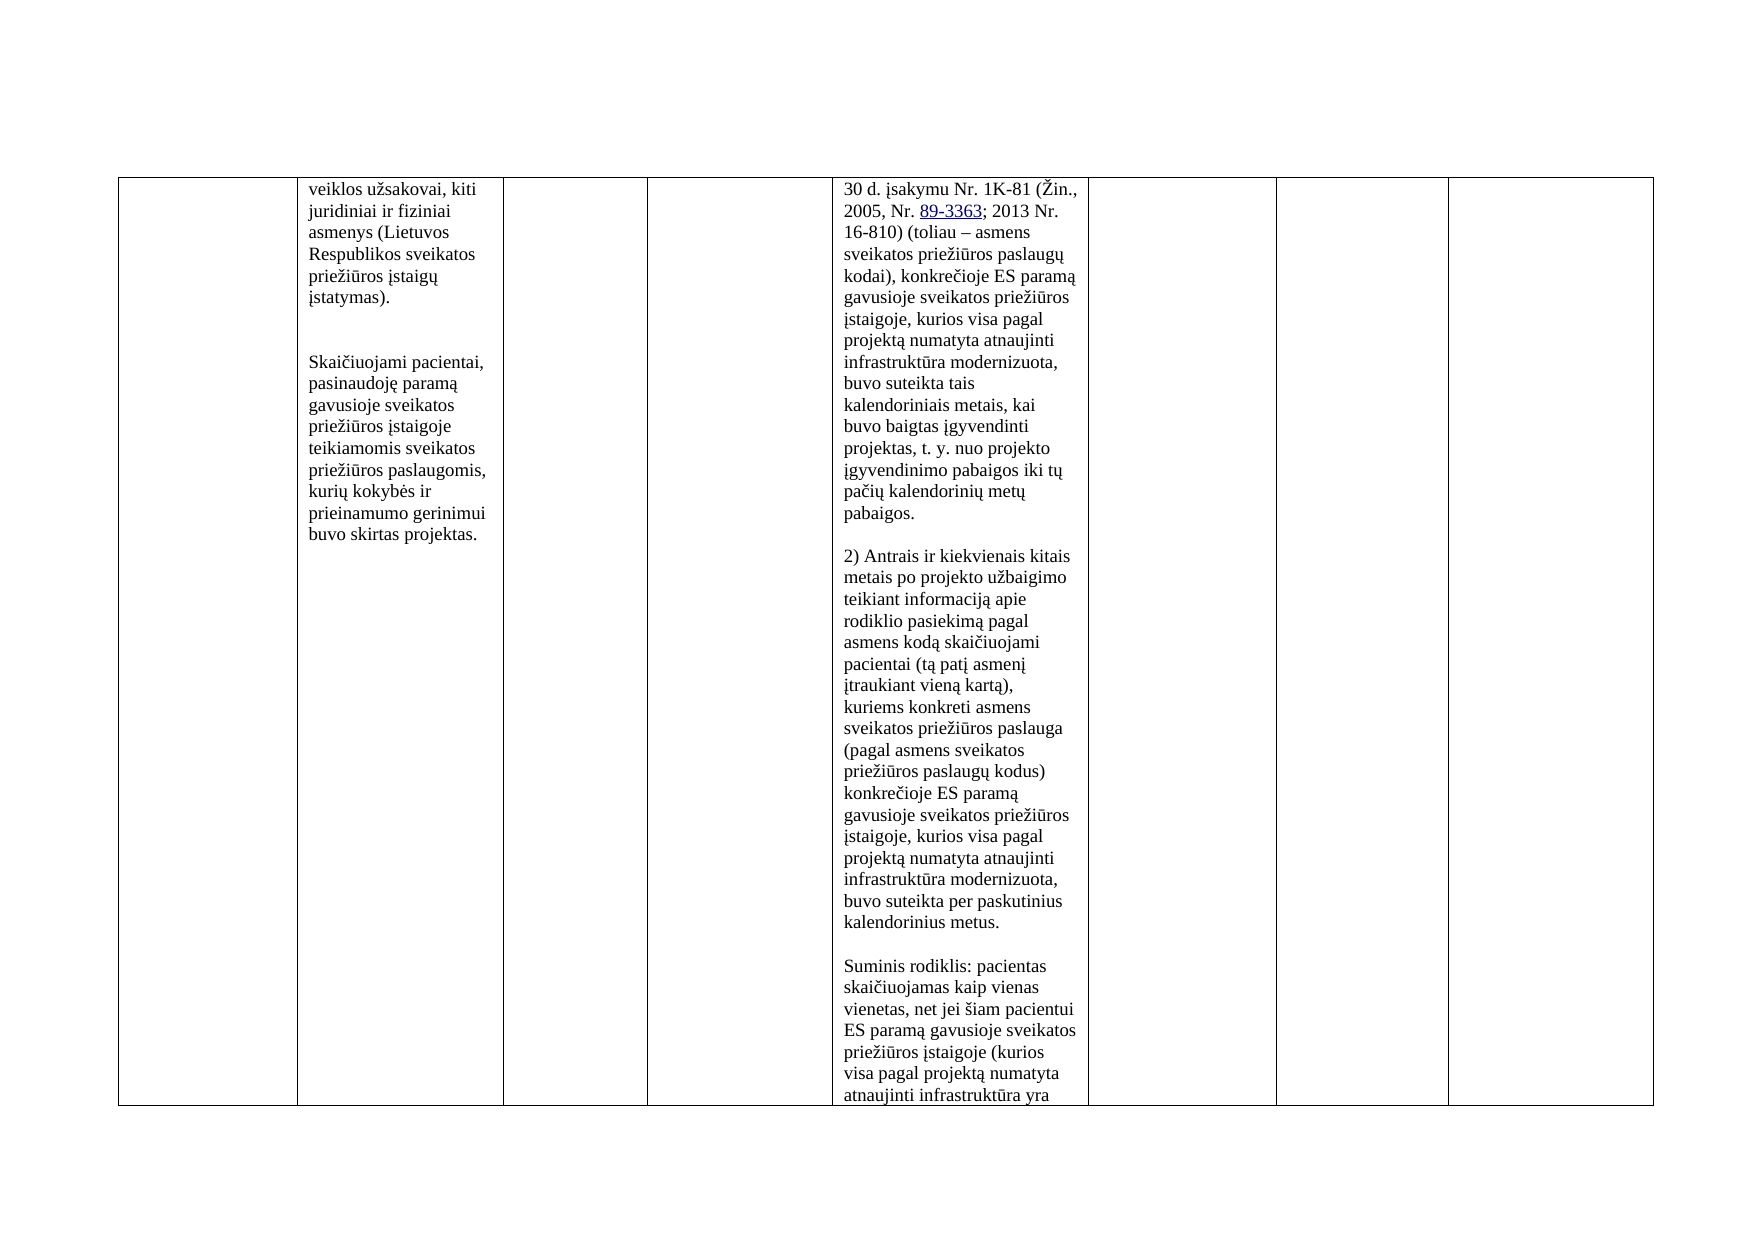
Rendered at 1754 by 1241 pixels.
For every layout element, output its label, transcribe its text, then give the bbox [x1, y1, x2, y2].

table_cell veiklos užsakovai, kiti juridiniai ir fiziniai asmenys (Lietuvos Respublikos sveikatos priežiūros įstaigų įstatymas). Skaičiuojami pacientai, pasinaudoję paramą gavusioje sveikatos priežiūros įstaigoje teikiamomis sveikatos priežiūros paslaugomis, kurių kokybės ir prieinamumo gerinimui buvo skirtas projektas. [298, 178, 503, 1105]
table_cell [119, 178, 297, 1105]
table_cell [504, 178, 647, 1105]
table_cell [1277, 178, 1448, 1105]
table_cell [1449, 178, 1653, 1105]
table_cell 30 d. įsakymu Nr. 1K-81 (Žin., 2005, Nr. 89-3363; 2013 Nr. 16-810) (toliau – asmens sveikatos priežiūros paslaugų kodai), konkrečioje ES paramą gavusioje sveikatos priežiūros įstaigoje, kurios visa pagal projektą numatyta atnaujinti infrastruktūra modernizuota, buvo suteikta tais kalendoriniais metais, kai buvo baigtas įgyvendinti projektas, t. y. nuo projekto įgyvendinimo pabaigos iki tų pačių kalendorinių metų pabaigos. 2) Antrais ir kiekvienais kitais metais po projekto užbaigimo teikiant informaciją apie rodiklio pasiekimą pagal asmens kodą skaičiuojami pacientai (tą patį asmenį įtraukiant vieną kartą), kuriems konkreti asmens sveikatos priežiūros paslauga (pagal asmens sveikatos priežiūros paslaugų kodus) konkrečioje ES paramą gavusioje sveikatos priežiūros įstaigoje, kurios visa pagal projektą numatyta atnaujinti infrastruktūra modernizuota, buvo suteikta per paskutinius kalendorinius metus. Suminis rodiklis: pacientas skaičiuojamas kaip vienas vienetas, net jei šiam pacientui ES paramą gavusioje sveikatos priežiūros įstaigoje (kurios visa pagal projektą numatyta atnaujinti infrastruktūra yra [833, 178, 1088, 1105]
table_cell [648, 178, 832, 1105]
table_cell [1089, 178, 1276, 1105]
